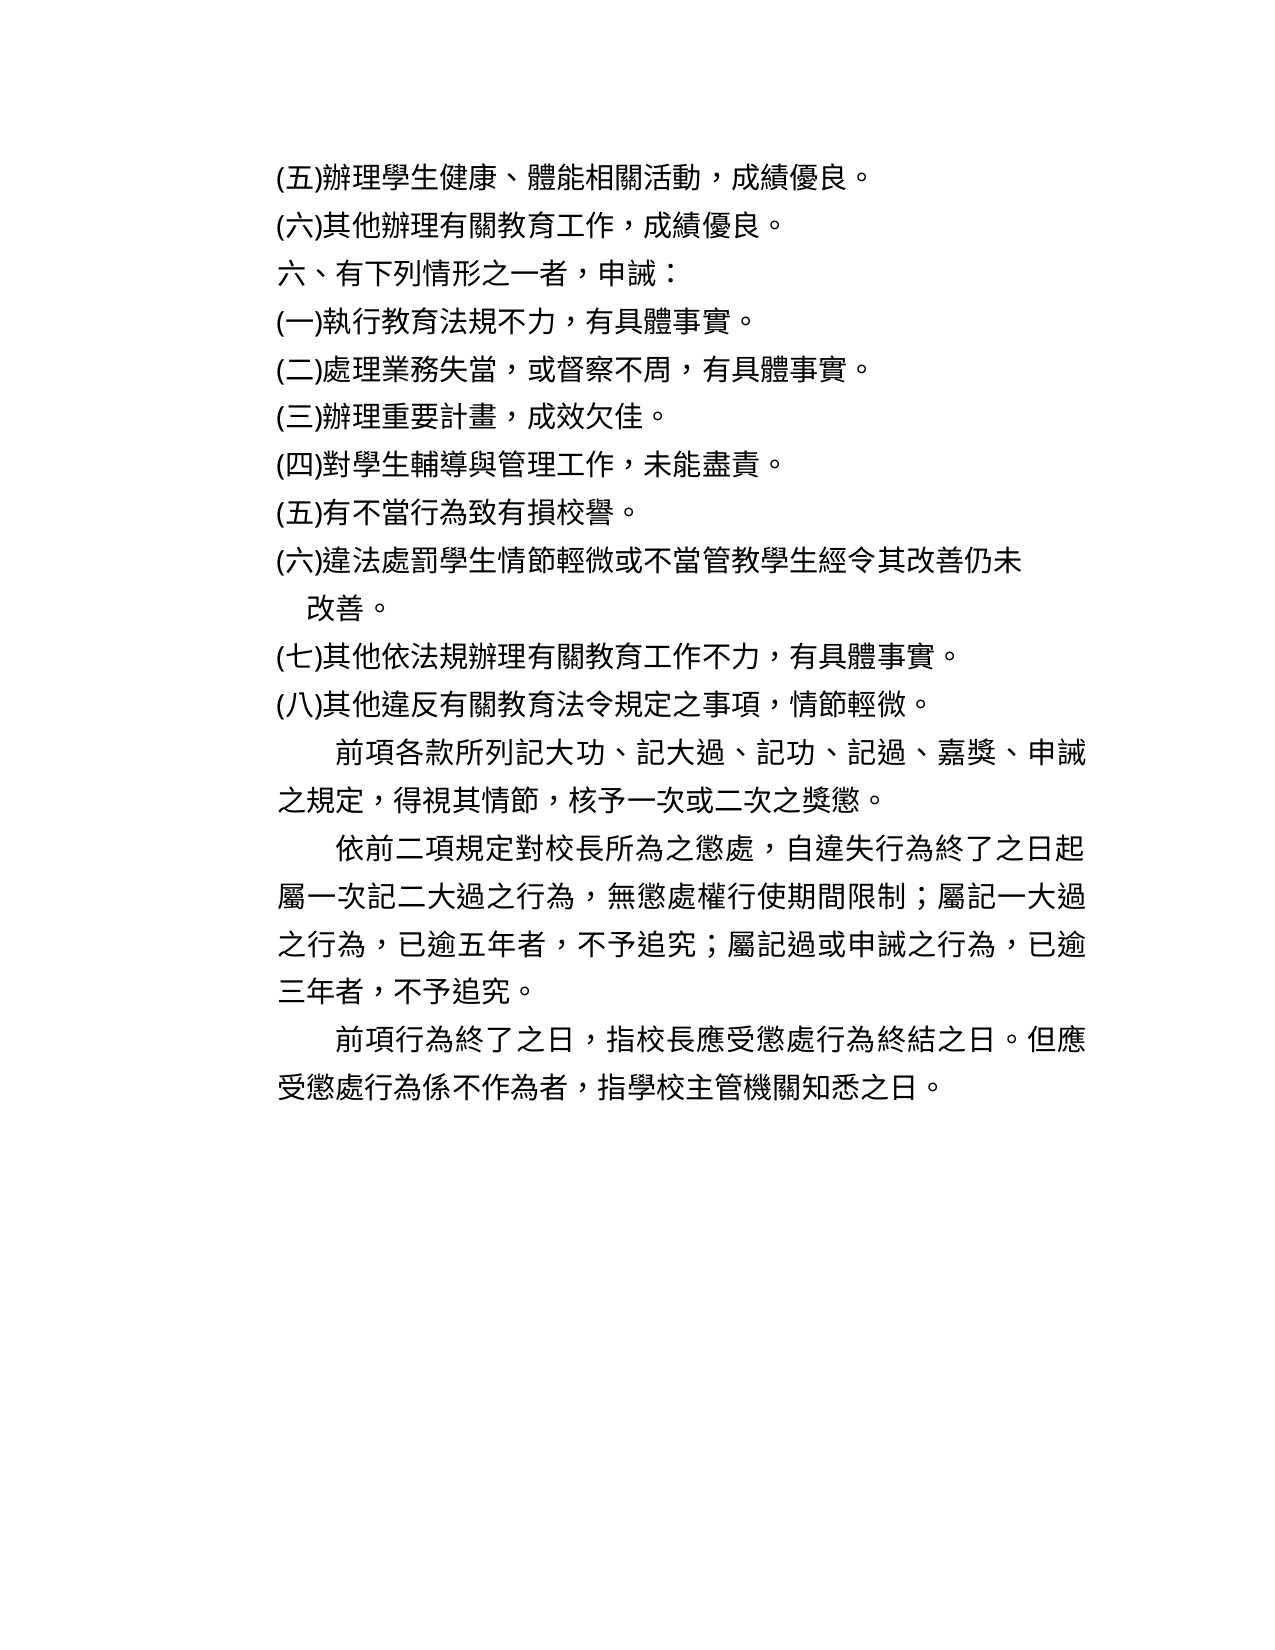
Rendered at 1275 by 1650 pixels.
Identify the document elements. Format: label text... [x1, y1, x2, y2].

list 有不當行為致有損校譽。 [276, 485, 1087, 533]
list 有下列情形之一者，申誡： [277, 246, 1087, 294]
list 辦理重要計畫，成效欠佳。 [276, 389, 1087, 437]
list 改善。 [276, 581, 1087, 629]
list 其他違反有關教育法令規定之事項，情節輕微。 [276, 677, 1087, 725]
list 其他依法規辦理有關教育工作不力，有具體事實。 [276, 629, 1087, 677]
list 執行教育法規不力，有具體事實。 [276, 294, 1087, 342]
list 處理業務失當，或督察不周，有具體事實。 [276, 342, 1087, 389]
list 對學生輔導與管理工作，未能盡責。 [276, 437, 1087, 485]
text 前項行為終了之日，指校長應受懲處行為終結之日。但應受懲處行為係不作為者，指學校主管機關知悉之日。 [277, 1012, 1087, 1108]
text 前項各款所列記大功、記大過、記功、記過、嘉獎、申誡之規定，得視其情節，核予一次或二次之獎懲。 [277, 725, 1087, 821]
list 辦理學生健康、體能相關活動，成績優良。 [276, 150, 1087, 198]
list 其他辦理有關教育工作，成績優良。 [276, 198, 1087, 246]
list 違法處罰學生情節輕微或不當管教學生經令其改善仍未 [276, 533, 1087, 581]
text 依前二項規定對校長所為之懲處，自違失行為終了之日起，屬一次記二大過之行為，無懲處權行使期間限制；屬記一大過之行為，已逾五年者，不予追究；屬記過或申誡之行為，已逾三年者，不予追究。 [277, 821, 1087, 1012]
